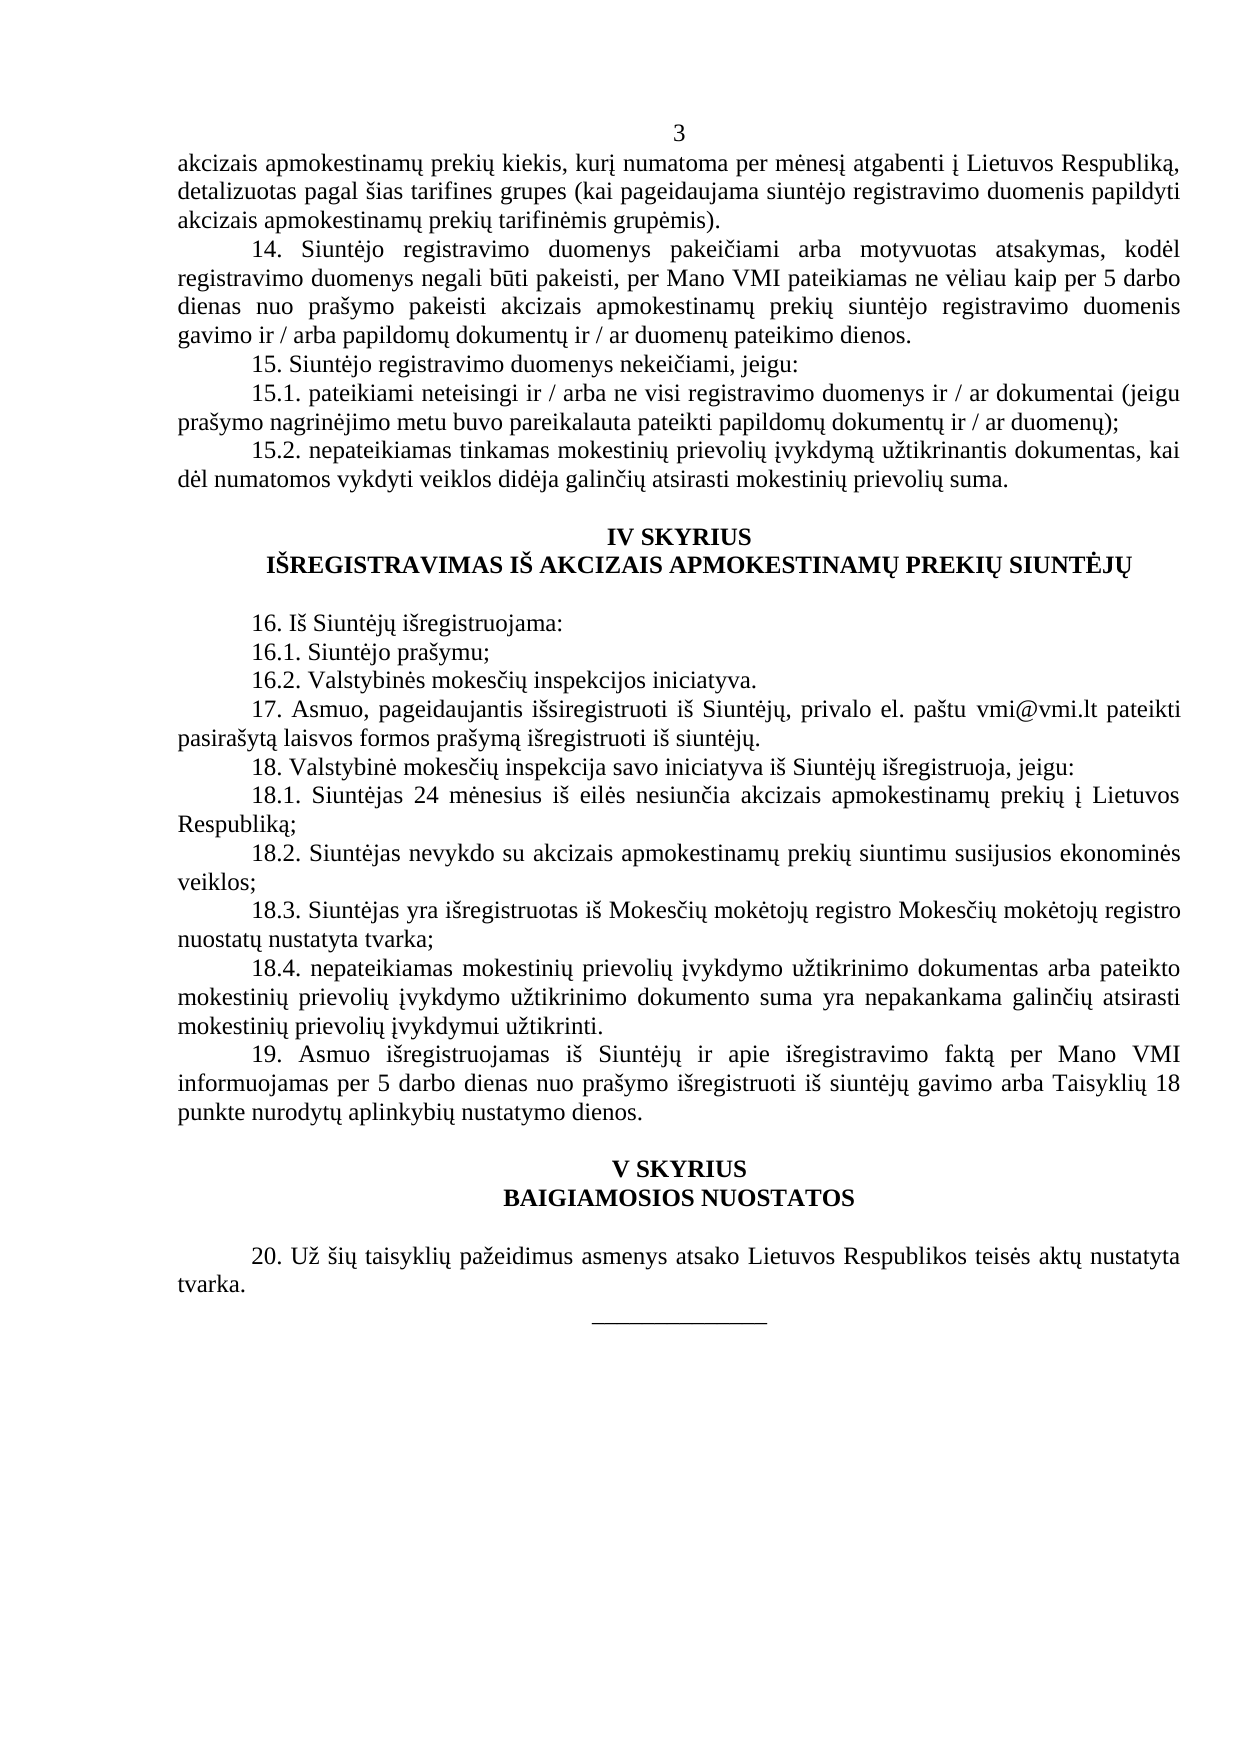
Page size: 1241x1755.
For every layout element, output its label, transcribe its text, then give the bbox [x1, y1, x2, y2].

text 18.2. Siuntėjas nevykdo su akcizais apmokestinamų prekių siuntimu susijusios ekonominės veiklos; [177, 838, 1181, 895]
text 18.3. Siuntėjas yra išregistruotas iš Mokesčių mokėtojų registro Mokesčių mokėtojų registro nuostatų nustatyta tvarka; [177, 895, 1181, 953]
text V SKYRIUS [177, 1154, 1181, 1183]
text 18. Valstybinė mokesčių inspekcija savo iniciatyva iš Siuntėjų išregistruoja, jeigu: [177, 752, 1181, 780]
text 20. Už šių taisyklių pažeidimus asmenys atsako Lietuvos Respublikos teisės aktų nustatyta tvarka. [177, 1241, 1181, 1298]
text 15.2. nepateikiamas tinkamas mokestinių prievolių įvykdymą užtikrinantis dokumentas, kai dėl numatomos vykdyti veiklos didėja galinčių atsirasti mokestinių prievolių suma. [177, 435, 1181, 493]
text ______________ [177, 1298, 1181, 1327]
text IV SKYRIUS [177, 522, 1181, 550]
text akcizais apmokestinamų prekių kiekis, kurį numatoma per mėnesį atgabenti į Lietuvos Respubliką, detalizuotas pagal šias tarifines grupes (kai pageidaujama siuntėjo registravimo duomenis papildyti akcizais apmokestinamų prekių tarifinėmis grupėmis). [177, 148, 1181, 234]
text 17. Asmuo, pageidaujantis išsiregistruoti iš Siuntėjų, privalo el. paštu vmi@vmi.lt pateikti pasirašytą laisvos formos prašymą išregistruoti iš siuntėjų. [177, 694, 1181, 752]
text IŠREGISTRAVIMAS IŠ AKCIZAIS APMOKESTINAMŲ PREKIŲ SIUNTĖJŲ [177, 550, 1181, 579]
text 14. Siuntėjo registravimo duomenys pakeičiami arba motyvuotas atsakymas, kodėl registravimo duomenys negali būti pakeisti, per Mano VMI pateikiamas ne vėliau kaip per 5 darbo dienas nuo prašymo pakeisti akcizais apmokestinamų prekių siuntėjo registravimo duomenis gavimo ir / arba papildomų dokumentų ir / ar duomenų pateikimo dienos. [177, 234, 1181, 349]
text 16.1. Siuntėjo prašymu; [177, 637, 1181, 665]
text 19. Asmuo išregistruojamas iš Siuntėjų ir apie išregistravimo faktą per Mano VMI informuojamas per 5 darbo dienas nuo prašymo išregistruoti iš siuntėjų gavimo arba Taisyklių 18 punkte nurodytų aplinkybių nustatymo dienos. [177, 1039, 1181, 1126]
text 16.2. Valstybinės mokesčių inspekcijos iniciatyva. [177, 665, 1181, 694]
text 16. Iš Siuntėjų išregistruojama: [177, 608, 1181, 637]
text 15.1. pateikiami neteisingi ir / arba ne visi registravimo duomenys ir / ar dokumentai (jeigu prašymo nagrinėjimo metu buvo pareikalauta pateikti papildomų dokumentų ir / ar duomenų); [177, 378, 1181, 435]
text 18.1. Siuntėjas 24 mėnesius iš eilės nesiunčia akcizais apmokestinamų prekių į Lietuvos Respubliką; [177, 780, 1181, 838]
text 18.4. nepateikiamas mokestinių prievolių įvykdymo užtikrinimo dokumentas arba pateikto mokestinių prievolių įvykdymo užtikrinimo dokumento suma yra nepakankama galinčių atsirasti mokestinių prievolių įvykdymui užtikrinti. [177, 953, 1181, 1039]
text BAIGIAMOSIOS NUOSTATOS [177, 1183, 1181, 1212]
text 15. Siuntėjo registravimo duomenys nekeičiami, jeigu: [177, 349, 1181, 378]
